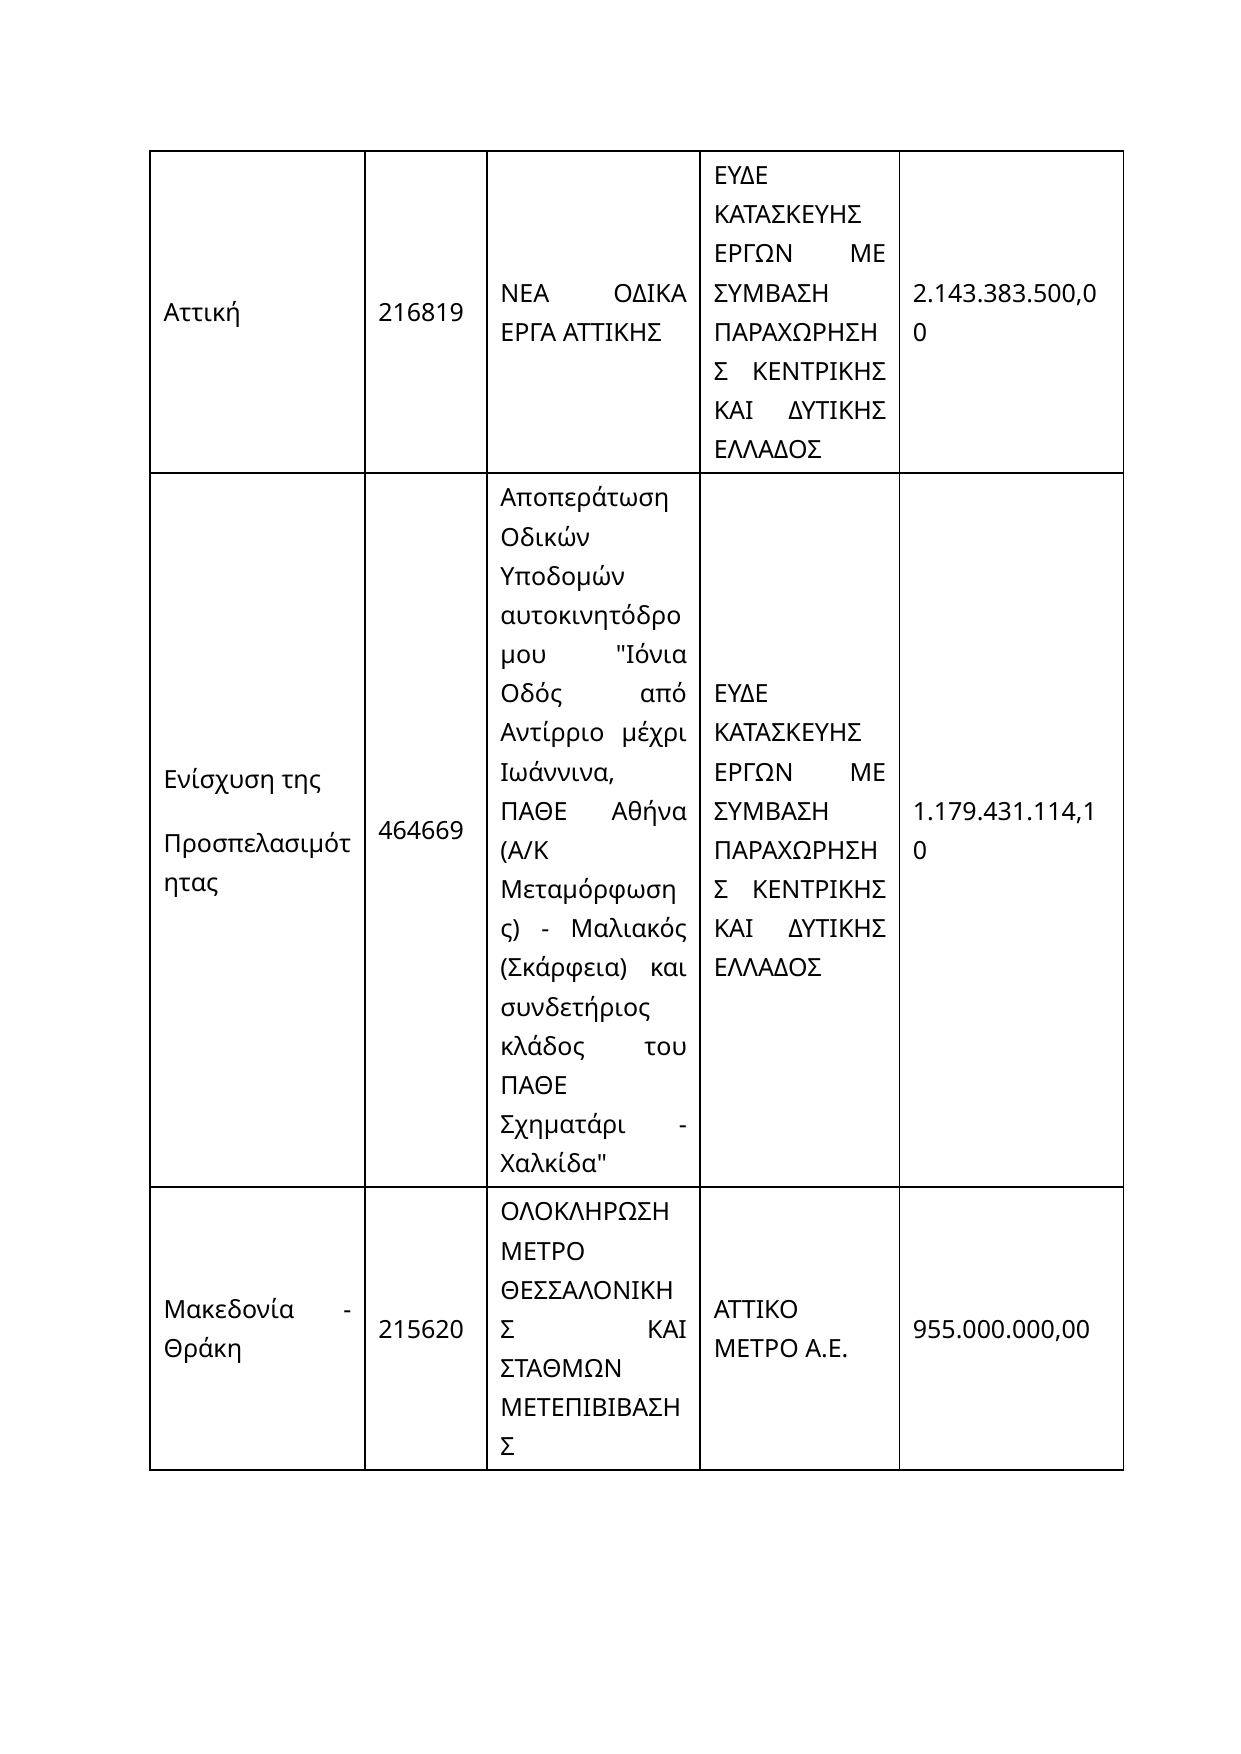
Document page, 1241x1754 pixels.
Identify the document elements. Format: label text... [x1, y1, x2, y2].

table_cell Αττική [151, 152, 364, 472]
table_cell ΝΕΑ ΟΔΙΚΑ ΕΡΓΑ ΑΤΤΙΚΗΣ [488, 152, 699, 472]
table_cell ΑΤΤΙΚΟ ΜΕΤΡΟ Α.Ε. [701, 1188, 899, 1469]
table_cell 1.179.431.114,10 [900, 474, 1123, 1186]
table_cell ΕΥΔΕ ΚΑΤΑΣΚΕΥΗΣ ΕΡΓΩΝ ΜΕ ΣΥΜΒΑΣΗ ΠΑΡΑΧΩΡΗΣΗΣ ΚΕΝΤΡΙΚΗΣ ΚΑΙ ΔΥΤΙΚΗΣ ΕΛΛΑΔΟΣ [701, 152, 899, 472]
table_cell ΕΥΔΕ ΚΑΤΑΣΚΕΥΗΣ ΕΡΓΩΝ ΜΕ ΣΥΜΒΑΣΗ ΠΑΡΑΧΩΡΗΣΗΣ ΚΕΝΤΡΙΚΗΣ ΚΑΙ ΔΥΤΙΚΗΣ ΕΛΛΑΔΟΣ [701, 474, 899, 1186]
table_cell 215620 [366, 1188, 486, 1469]
table_cell 464669 [366, 474, 486, 1186]
table_cell Μακεδονία - Θράκη [151, 1188, 364, 1469]
table_cell 2.143.383.500,00 [900, 152, 1123, 472]
table_cell ΟΛΟΚΛΗΡΩΣΗ ΜΕΤΡΟ ΘΕΣΣΑΛΟΝΙΚΗΣ ΚΑΙ ΣΤΑΘΜΩΝ ΜΕΤΕΠΙΒΙΒΑΣΗΣ [488, 1188, 699, 1469]
table_cell 955.000.000,00 [900, 1188, 1123, 1469]
table_cell 216819 [366, 152, 486, 472]
table_cell Ενίσχυση της Προσπελασιμότητας [151, 474, 364, 1186]
table_cell Αποπεράτωση Οδικών Υποδομών αυτοκινητόδρομου "Ιόνια Οδός από Αντίρριο μέχρι Ιωάννινα, ΠΑΘΕ Αθήνα (Α/Κ Μεταμόρφωσης) - Μαλιακός (Σκάρφεια) και συνδετήριος κλάδος του ΠΑΘΕ Σχηματάρι - Χαλκίδα" [488, 474, 699, 1186]
